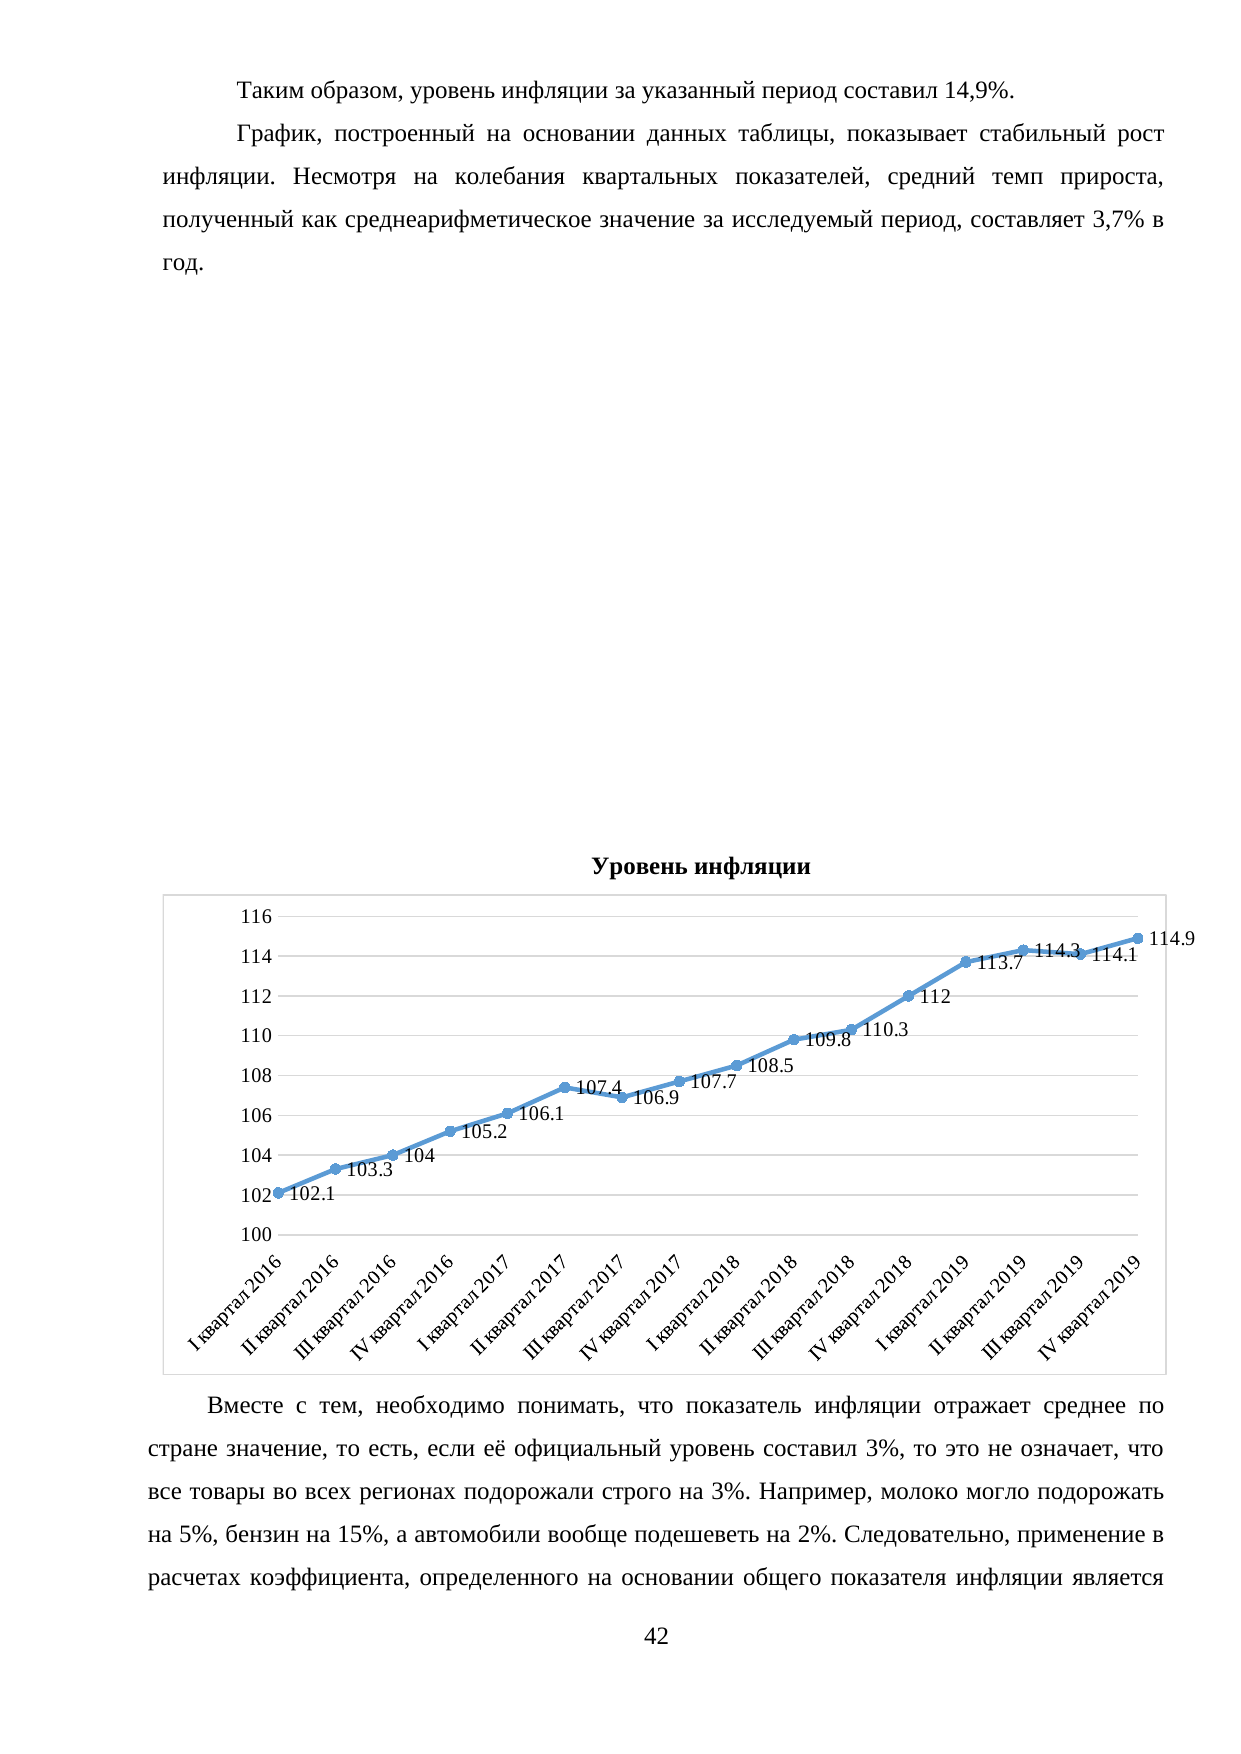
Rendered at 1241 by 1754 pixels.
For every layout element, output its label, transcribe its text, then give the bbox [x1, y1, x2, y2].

text Таким образом, уровень инфляции за указанный период составил 14,9%. [162, 75, 1165, 104]
text График, построенный на основании данных таблицы, показывает стабильный рост инфляции. Несмотря на колебания квартальных показателей, средний темп прироста, полученный как среднеарифметическое значение за исследуемый период, составляет 3,7% в год. [162, 118, 1165, 276]
text Уровень инфляции [162, 851, 1165, 880]
text Вместе с тем, необходимо понимать, что показатель инфляции отражает среднее по стране значение, то есть, если её официальный уровень составил 3%, то это не означает, что все товары во всех регионах подорожали строго на 3%. Например, молоко могло подорожать на 5%, бензин на 15%, а автомобили вообще подешеветь на 2%. Следовательно, применение в расчетах коэффициента, определенного на основании общего показателя инфляции является [148, 1390, 1165, 1591]
